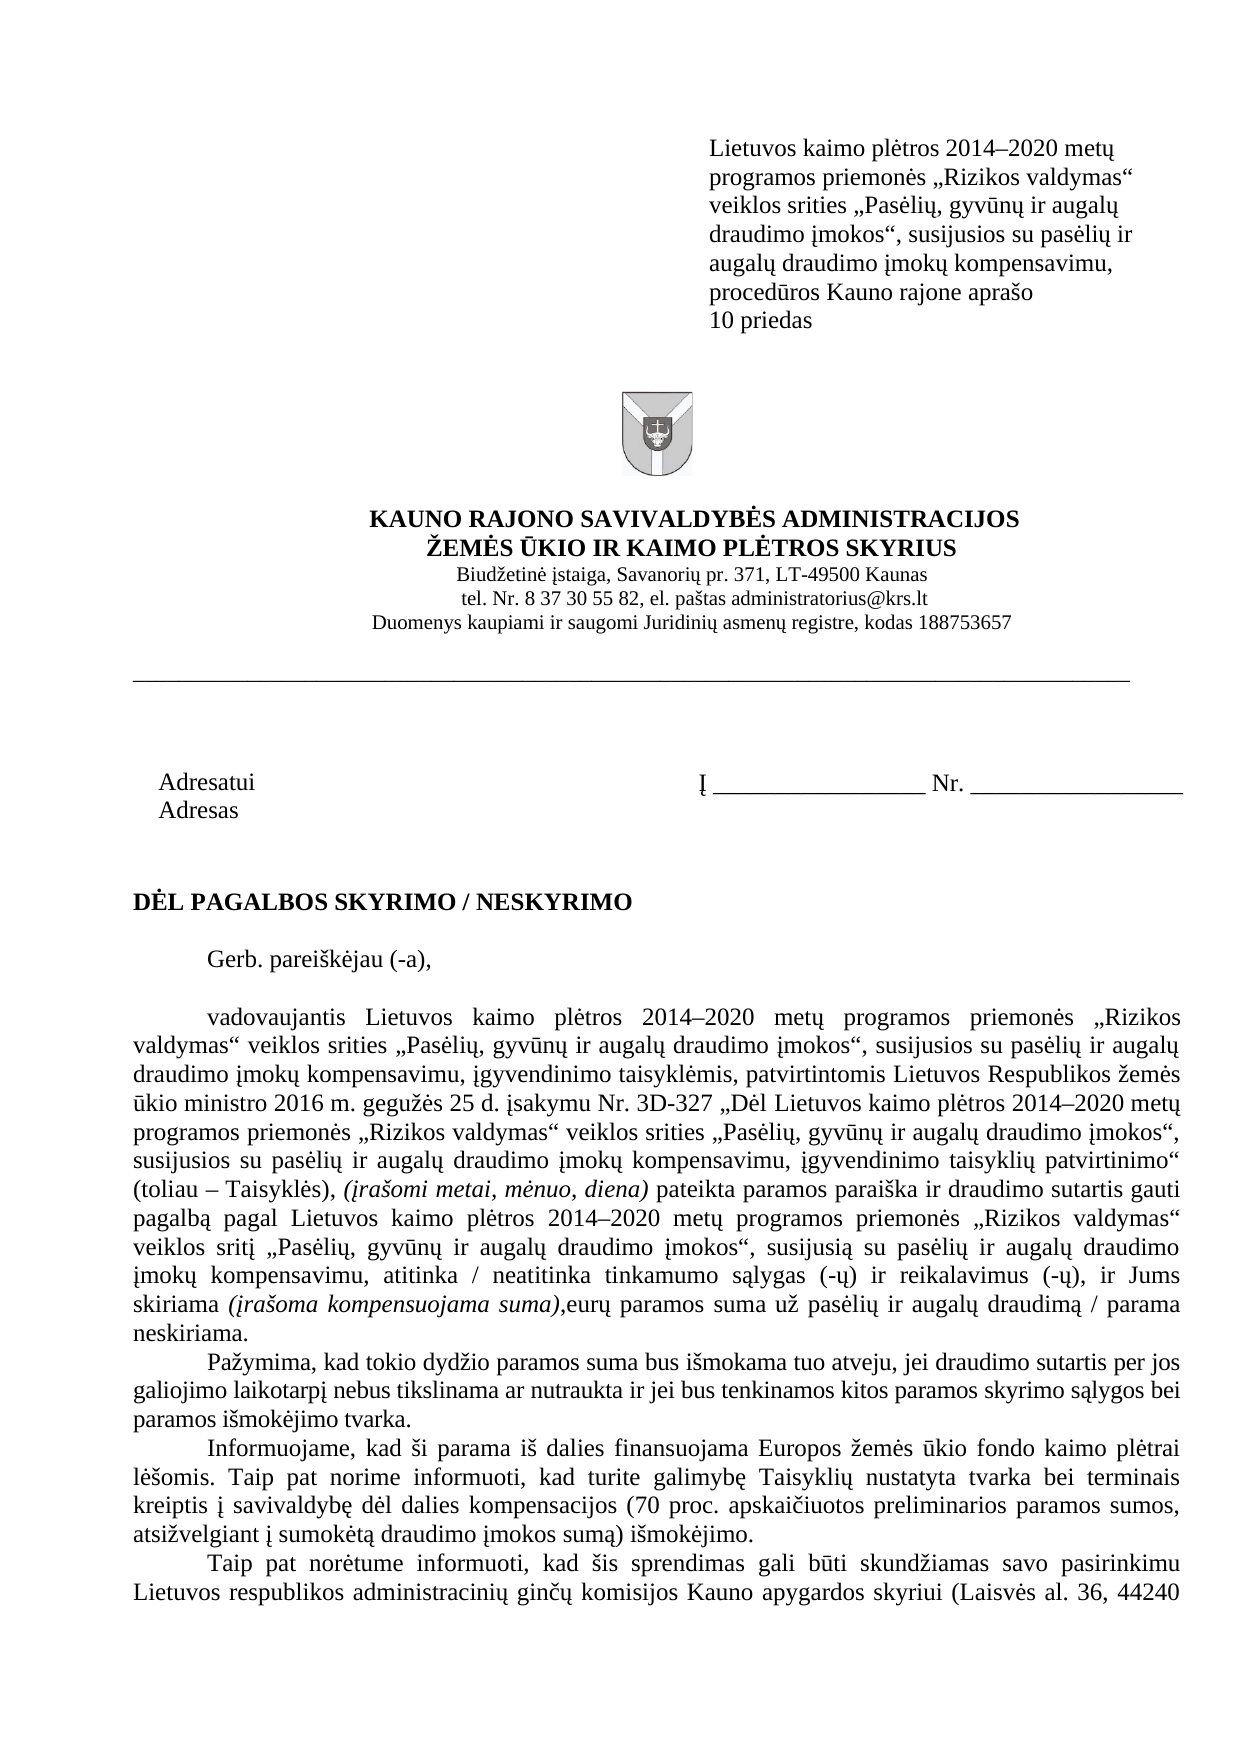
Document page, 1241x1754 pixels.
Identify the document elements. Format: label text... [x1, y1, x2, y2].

text DĖL PAGALBOS SKYRIMO / NESKYRIMO [133, 836, 1181, 916]
text 10 priedas [709, 305, 1181, 334]
text augalų draudimo įmokų kompensavimu, [709, 248, 1181, 277]
text vadovaujantis Lietuvos kaimo plėtros 2014–2020 metų programos priemonės „Rizikos valdymas“ veiklos srities „Pasėlių, gyvūnų ir augalų draudimo įmokos“, susijusios su pasėlių ir augalų draudimo įmokų kompensavimu, įgyvendinimo taisyklėmis, patvirtintomis Lietuvos Respublikos žemės ūkio ministro 2016 m. gegužės 25 d. įsakymu Nr. 3D-327 „Dėl Lietuvos kaimo plėtros 2014–2020 metų programos priemonės „Rizikos valdymas“ veiklos srities „Pasėlių, gyvūnų ir augalų draudimo įmokos“, susijusios su pasėlių ir augalų draudimo įmokų kompensavimu, įgyvendinimo taisyklių patvirtinimo“ (toliau – Taisyklės), (įrašomi metai, mėnuo, diena) pateikta paramos paraiška ir draudimo sutartis gauti pagalbą pagal Lietuvos kaimo plėtros 2014–2020 metų programos priemonės „Rizikos valdymas“ veiklos sritį „Pasėlių, gyvūnų ir augalų draudimo įmokos“, susijusią su pasėlių ir augalų draudimo įmokų kompensavimu, atitinka / neatitinka tinkamumo sąlygas (-ų) ir reikalavimus (-ų), ir Jums skiriama (įrašoma kompensuojama suma),eurų paramos suma už pasėlių ir augalų draudimą / parama neskiriama. [133, 1002, 1181, 1347]
text procedūros Kauno rajone aprašo [709, 277, 1181, 305]
text Informuojame, kad ši parama iš dalies finansuojama Europos žemės ūkio fondo kaimo plėtrai lėšomis. Taip pat norime informuoti, kad turite galimybę Taisyklių nustatyta tvarka bei terminais kreiptis į savivaldybę dėl dalies kompensacijos (70 proc. apskaičiuotos preliminarios paramos sumos, atsižvelgiant į sumokėtą draudimo įmokos sumą) išmokėjimo. [133, 1433, 1181, 1548]
text programos priemonės „Rizikos valdymas“ [709, 162, 1181, 190]
text tel. Nr. 8 37 30 55 82, el. paštas administratorius@krs.lt [133, 586, 1181, 610]
text Lietuvos kaimo plėtros 2014–2020 metų [709, 133, 1181, 162]
text Į _________________ Nr. _________________ [654, 768, 1219, 797]
text ŽEMĖS ŪKIO IR KAIMO PLĖTROS SKYRIUS [133, 533, 1181, 562]
text draudimo įmokos“, susijusios su pasėlių ir [709, 219, 1181, 248]
text Taip pat norėtume informuoti, kad šis sprendimas gali būti skundžiamas savo pasirinkimu Lietuvos respublikos administracinių ginčų komisijos Kauno apygardos skyriui (Laisvės al. 36, 44240 [133, 1548, 1181, 1606]
text _______________________________________________________________________________________ [133, 658, 1181, 684]
text Gerb. pareiškėjau (-a), [133, 944, 1181, 973]
text veiklos srities „Pasėlių, gyvūnų ir augalų [709, 190, 1181, 219]
text Pažymima, kad tokio dydžio paramos suma bus išmokama tuo atveju, jei draudimo sutartis per jos galiojimo laikotarpį nebus tikslinama ar nutraukta ir jei bus tenkinamos kitos paramos skyrimo sąlygos bei paramos išmokėjimo tvarka. [133, 1347, 1181, 1433]
text Adresas [158, 796, 649, 824]
text Biudžetinė įstaiga, Savanorių pr. 371, LT-49500 Kaunas [133, 562, 1181, 586]
text Duomenys kaupiami ir saugomi Juridinių asmenų registre, kodas 188753657 [133, 610, 1181, 634]
text Adresatui [158, 767, 649, 796]
text KAUNO RAJONO SAVIVALDYBĖS ADMINISTRACIJOS [133, 504, 1181, 533]
